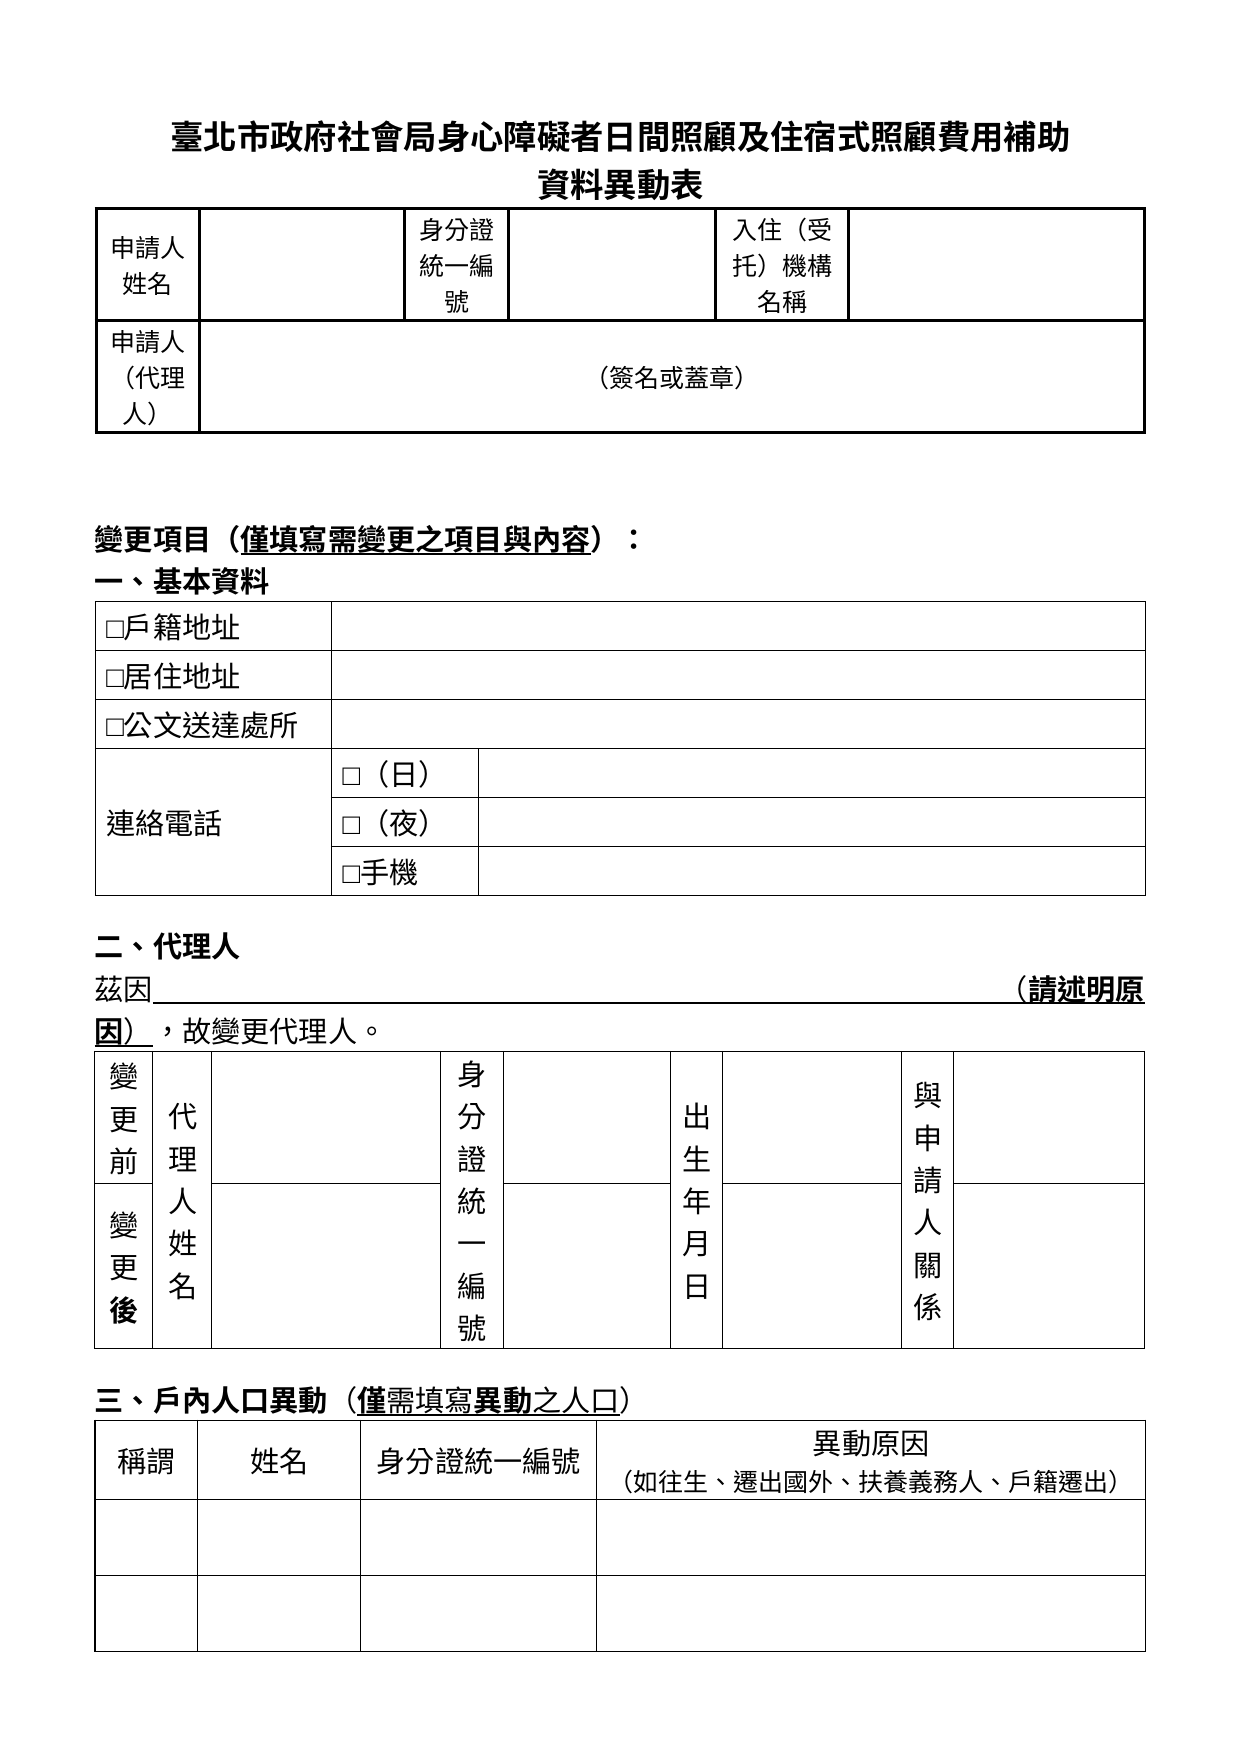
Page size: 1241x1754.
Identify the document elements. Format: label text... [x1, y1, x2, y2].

table_cell [96, 1576, 197, 1651]
text 臺北市政府社會局身心障礙者日間照顧及住宿式照顧費用補助 [94, 111, 1146, 159]
table_cell □公文送達處所 [96, 700, 331, 748]
table_cell [361, 1576, 596, 1651]
text 茲因 （請述明原因），故變更代理人。 [94, 966, 1146, 1051]
table_header [212, 1052, 440, 1183]
table_cell [954, 1184, 1144, 1348]
table_header 與申請人關係 [902, 1052, 953, 1348]
table_header 變更前 [95, 1052, 152, 1183]
table_header [850, 210, 1143, 319]
table_cell [96, 1500, 197, 1575]
table_cell [479, 798, 1145, 846]
table_cell [597, 1500, 1145, 1575]
text 三、戶內人口異動（僅需填寫異動之人口） [94, 1377, 1146, 1419]
table_header 入住（受托）機構名稱 [717, 210, 847, 319]
table_header [201, 210, 403, 319]
table_cell □居住地址 [96, 651, 331, 699]
text 變更項目（僅填寫需變更之項目與內容）： [94, 496, 1146, 559]
text 一、基本資料 [94, 559, 1146, 601]
text 二、代理人 [94, 924, 1146, 966]
table_header [510, 210, 714, 319]
table_cell [198, 1500, 360, 1575]
table_cell [479, 749, 1145, 797]
table_header □戶籍地址 [96, 602, 331, 650]
table_cell [198, 1576, 360, 1651]
table_header 身分證統一編號 [361, 1421, 596, 1499]
table_cell [504, 1184, 670, 1348]
table_cell [332, 651, 1145, 699]
table_cell 變更後 [95, 1184, 152, 1348]
table_header 申請人姓名 [98, 210, 198, 319]
table_cell [479, 847, 1145, 895]
table_header [954, 1052, 1144, 1183]
table_cell □手機 [332, 847, 478, 895]
table_header 身分證統一編號 [441, 1052, 503, 1348]
text 資料異動表 [94, 159, 1146, 207]
table_header 身分證統一編號 [406, 210, 507, 319]
table_header 代理人姓名 [153, 1052, 211, 1348]
table_cell [597, 1576, 1145, 1651]
table_cell □（夜） [332, 798, 478, 846]
table_header 姓名 [198, 1421, 360, 1499]
table_cell □（日） [332, 749, 478, 797]
table_cell [212, 1184, 440, 1348]
table_header 出生年月日 [671, 1052, 722, 1348]
table_header [332, 602, 1145, 650]
table_cell [361, 1500, 596, 1575]
table_header 稱謂 [96, 1421, 197, 1499]
table_header [504, 1052, 670, 1183]
table_cell [332, 700, 1145, 748]
table_cell 申請人（代理人） [98, 322, 198, 431]
table_header 異動原因 （如往生、遷出國外、扶養義務人、戶籍遷出） [597, 1421, 1145, 1499]
table_header [723, 1052, 901, 1183]
table_cell （簽名或蓋章） [201, 322, 1143, 431]
table_cell 連絡電話 [96, 749, 331, 895]
table_cell [723, 1184, 901, 1348]
